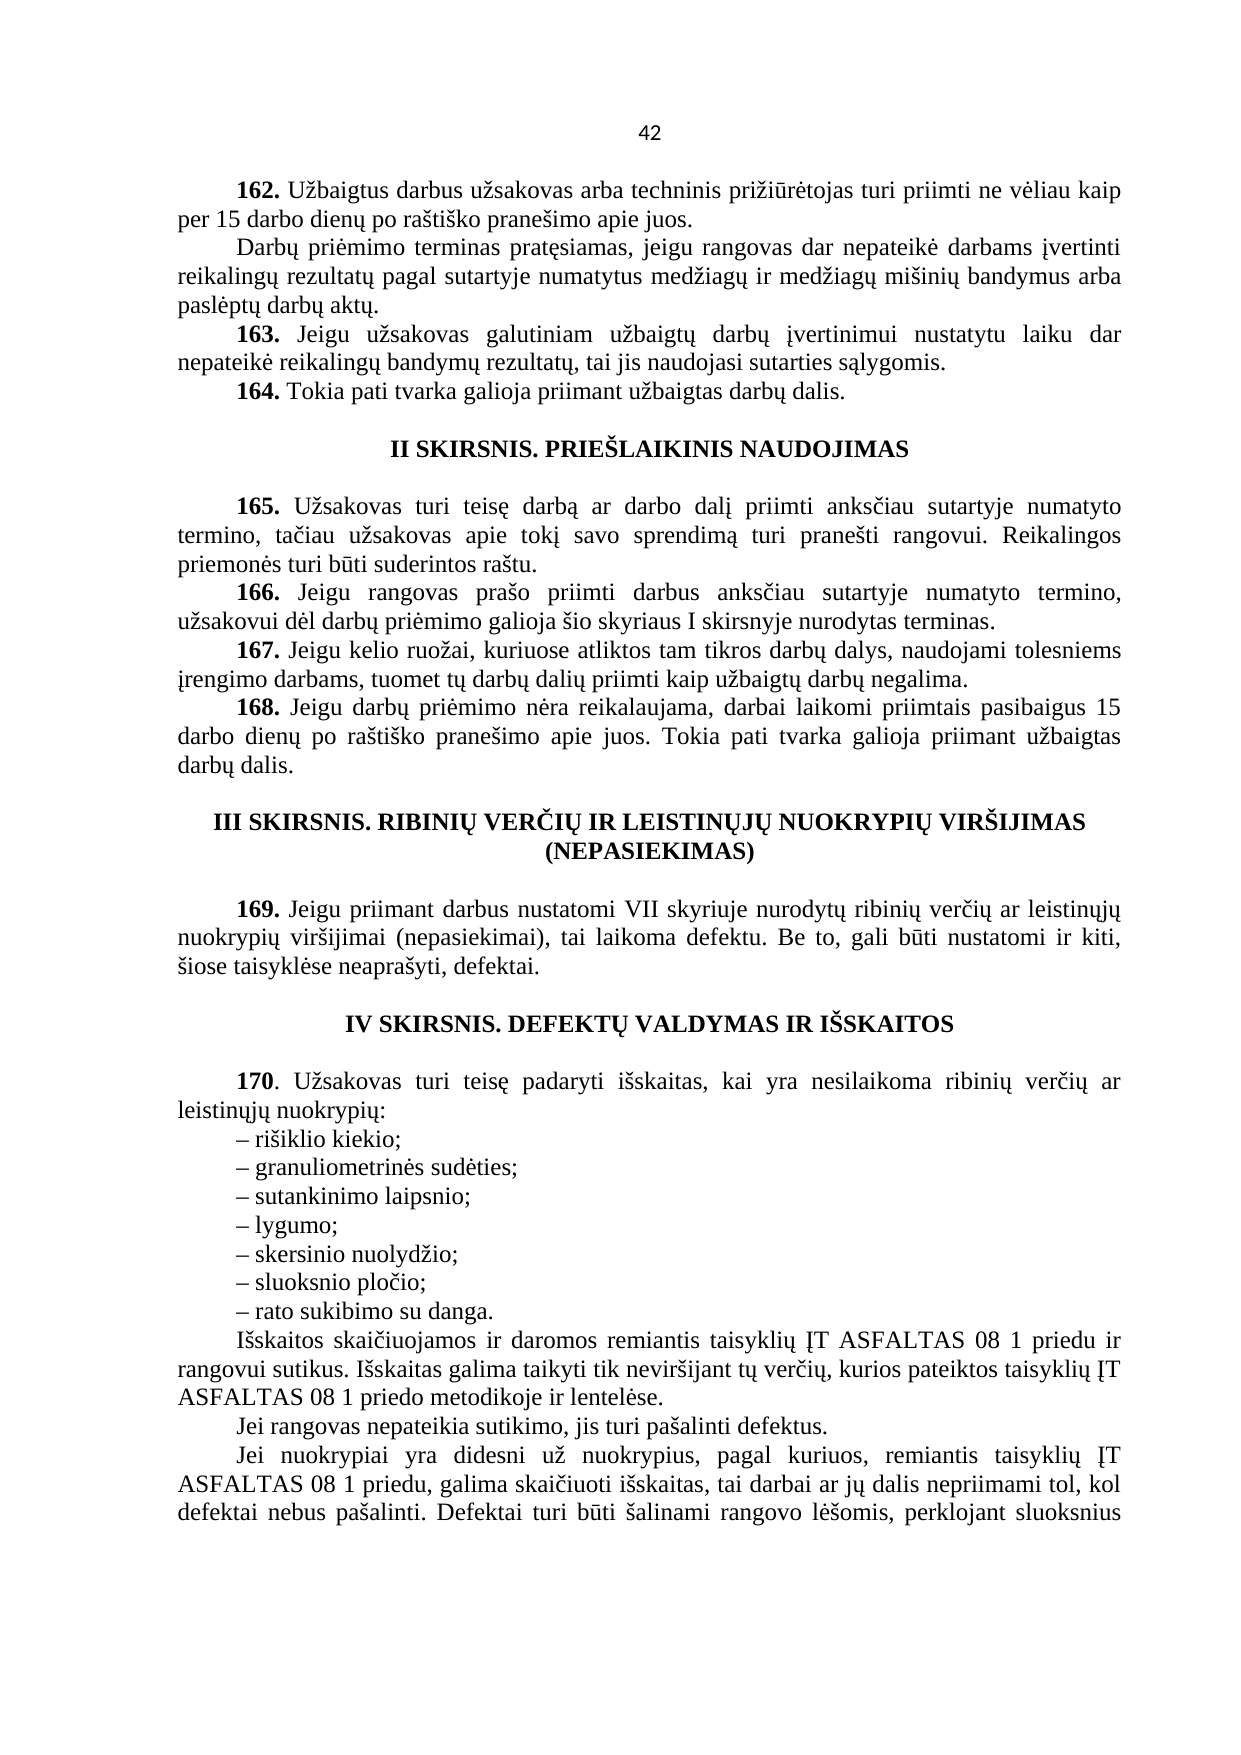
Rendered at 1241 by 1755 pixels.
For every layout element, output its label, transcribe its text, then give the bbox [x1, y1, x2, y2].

text IV SKIRSNIS. DEFEKTŲ VALDYMAS IR IŠSKAITOS [177, 1009, 1122, 1037]
text Darbų priėmimo terminas pratęsiamas, jeigu rangovas dar nepateikė darbams įvertinti reikalingų rezultatų pagal sutartyje numatytus medžiagų ir medžiagų mišinių bandymus arba paslėptų darbų aktų. [177, 232, 1122, 319]
text Jei nuokrypiai yra didesni už nuokrypius, pagal kuriuos, remiantis taisyklių ĮT ASFALTAS 08 1 priedu, galima skaičiuoti išskaitas, tai darbai ar jų dalis nepriimami tol, kol defektai nebus pašalinti. Defektai turi būti šalinami rangovo lėšomis, perklojant sluoksnius [177, 1440, 1122, 1526]
text – rišiklio kiekio; [177, 1124, 1122, 1152]
text 168. Jeigu darbų priėmimo nėra reikalaujama, darbai laikomi priimtais pasibaigus 15 darbo dienų po raštiško pranešimo apie juos. Tokia pati tvarka galioja priimant užbaigtas darbų dalis. [177, 692, 1122, 779]
text 164. Tokia pati tvarka galioja priimant užbaigtas darbų dalis. [177, 376, 1122, 405]
text 170. Užsakovas turi teisę padaryti išskaitas, kai yra nesilaikoma ribinių verčių ar leistinųjų nuokrypių: [177, 1066, 1122, 1124]
text 162. Užbaigtus darbus užsakovas arba techninis prižiūrėtojas turi priimti ne vėliau kaip per 15 darbo dienų po raštiško pranešimo apie juos. [177, 175, 1122, 232]
text – sluoksnio pločio; [177, 1267, 1122, 1296]
text 165. Užsakovas turi teisę darbą ar darbo dalį priimti anksčiau sutartyje numatyto termino, tačiau užsakovas apie tokį savo sprendimą turi pranešti rangovui. Reikalingos priemonės turi būti suderintos raštu. [177, 491, 1122, 577]
text 167. Jeigu kelio ruožai, kuriuose atliktos tam tikros darbų dalys, naudojami tolesniems įrengimo darbams, tuomet tų darbų dalių priimti kaip užbaigtų darbų negalima. [177, 635, 1122, 692]
text Išskaitos skaičiuojamos ir daromos remiantis taisyklių ĮT ASFALTAS 08 1 priedu ir rangovui sutikus. Išskaitas galima taikyti tik neviršijant tų verčių, kurios pateiktos taisyklių ĮT ASFALTAS 08 1 priedo metodikoje ir lentelėse. [177, 1325, 1122, 1411]
text – rato sukibimo su danga. [177, 1296, 1122, 1325]
text – sutankinimo laipsnio; [177, 1181, 1122, 1210]
text – skersinio nuolydžio; [177, 1239, 1122, 1267]
text III SKIRSNIS. RIBINIŲ VERČIŲ IR LEISTINŲJŲ NUOKRYPIŲ VIRŠIJIMAS (NEPASIEKIMAS) [177, 807, 1122, 865]
text 166. Jeigu rangovas prašo priimti darbus anksčiau sutartyje numatyto termino, užsakovui dėl darbų priėmimo galioja šio skyriaus I skirsnyje nurodytas terminas. [177, 577, 1122, 635]
text II SKIRSNIS. PRIEŠLAIKINIS NAUDOJIMAS [177, 434, 1122, 462]
text Jei rangovas nepateikia sutikimo, jis turi pašalinti defektus. [177, 1411, 1122, 1440]
text 169. Jeigu priimant darbus nustatomi VII skyriuje nurodytų ribinių verčių ar leistinųjų nuokrypių viršijimai (nepasiekimai), tai laikoma defektu. Be to, gali būti nustatomi ir kiti, šiose taisyklėse neaprašyti, defektai. [177, 894, 1122, 980]
text 163. Jeigu užsakovas galutiniam užbaigtų darbų įvertinimui nustatytu laiku dar nepateikė reikalingų bandymų rezultatų, tai jis naudojasi sutarties sąlygomis. [177, 319, 1122, 376]
text – lygumo; [177, 1210, 1122, 1239]
text – granuliometrinės sudėties; [177, 1152, 1122, 1181]
